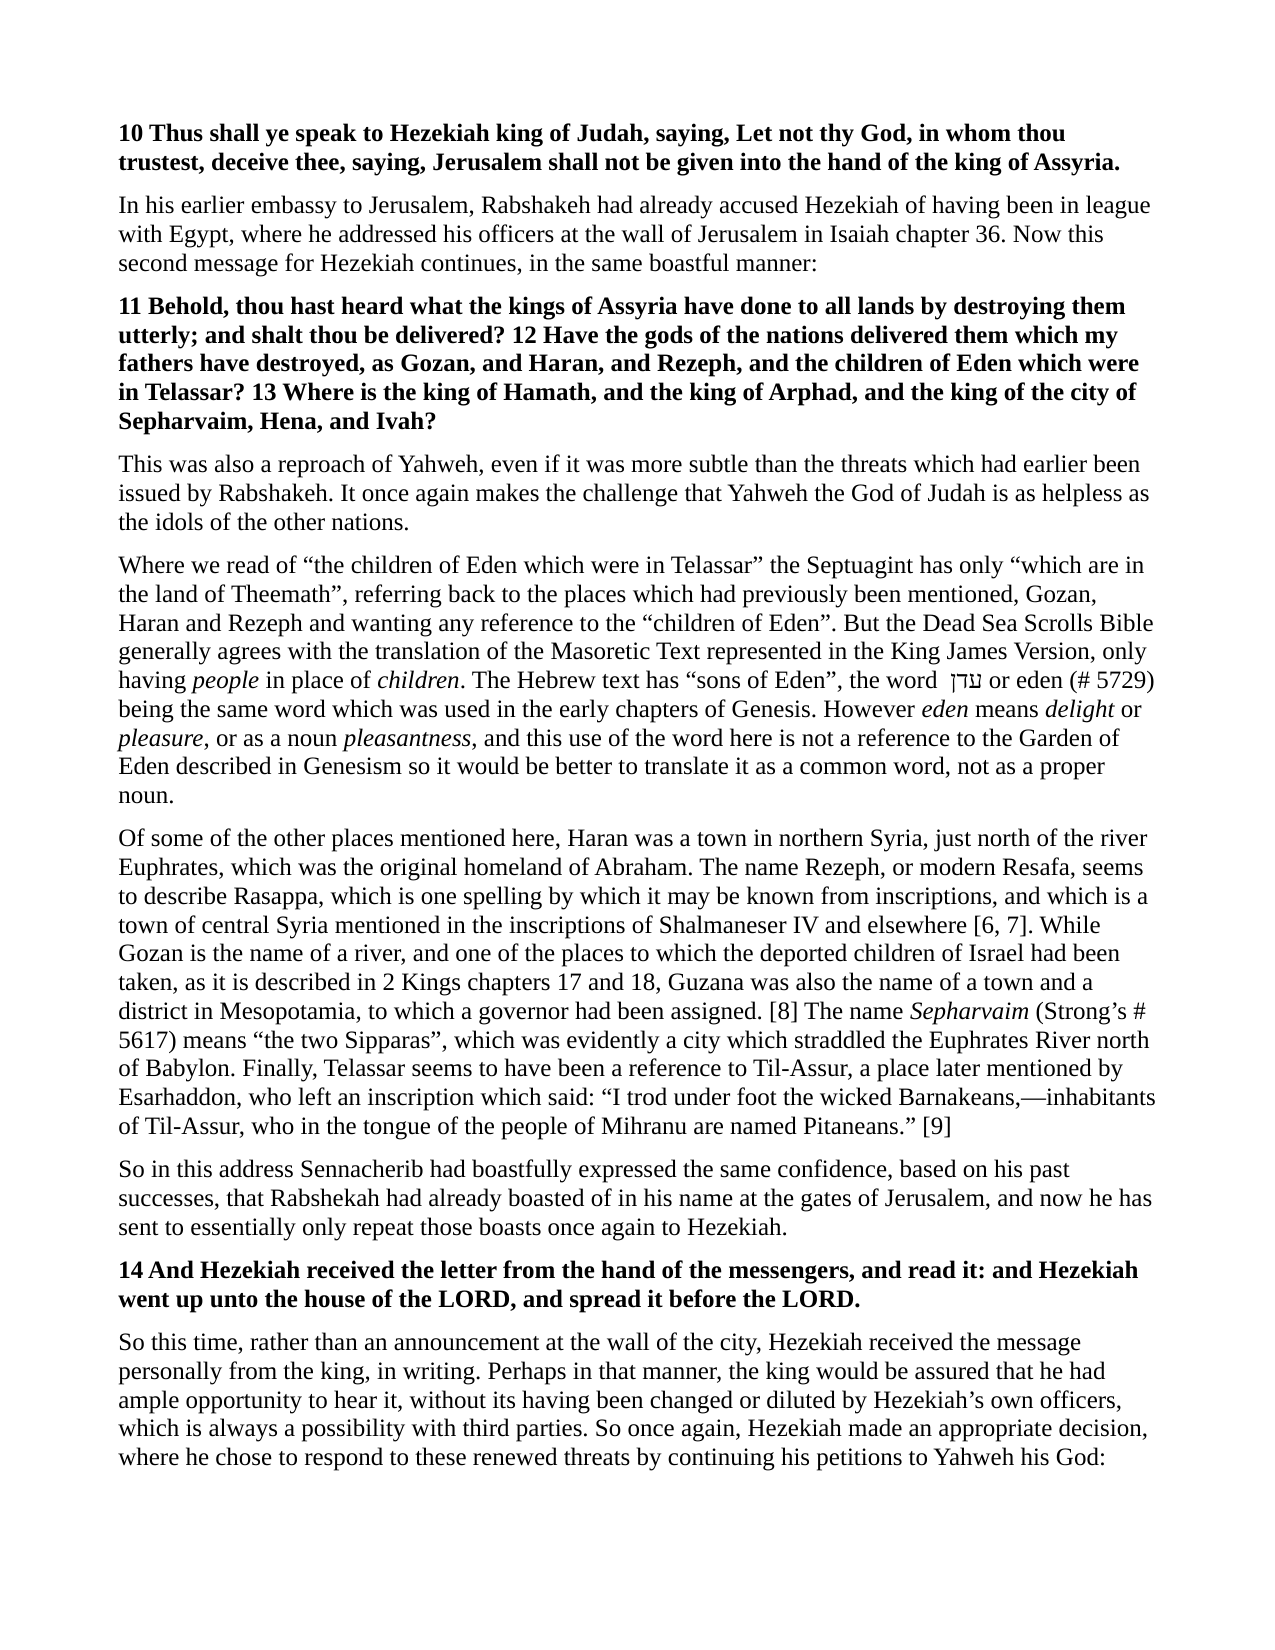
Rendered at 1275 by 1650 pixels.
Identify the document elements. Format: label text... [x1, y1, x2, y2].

text Of some of the other places mentioned here, Haran was a town in northern Syria, just north of the river Euphrates, which was the original homeland of Abraham. The name Rezeph, or modern Resafa, seems to describe Rasappa, which is one spelling by which it may be known from inscriptions, and which is a town of central Syria mentioned in the inscriptions of Shalmaneser IV and elsewhere [6, 7]. While Gozan is the name of a river, and one of the places to which the deported children of Israel had been taken, as it is described in 2 Kings chapters 17 and 18, Guzana was also the name of a town and a district in Mesopotamia, to which a governor had been assigned. [8] The name Sepharvaim (Strong’s # 5617) means “the two Sipparas”, which was evidently a city which straddled the Euphrates River north of Babylon. Finally, Telassar seems to have been a reference to Til-Assur, a place later mentioned by Esarhaddon, who left an inscription which said: “I trod under foot the wicked Barnakeans,—inhabitants of Til-Assur, who in the tongue of the people of Mihranu are named Pitaneans.” [9] [118, 823, 1157, 1140]
text 14 And Hezekiah received the letter from the hand of the messengers, and read it: and Hezekiah went up unto the house of the LORD, and spread it before the LORD. [118, 1255, 1157, 1313]
text In his earlier embassy to Jerusalem, Rabshakeh had already accused Hezekiah of having been in league with Egypt, where he addressed his officers at the wall of Jerusalem in Isaiah chapter 36. Now this second message for Hezekiah continues, in the same boastful manner: [118, 190, 1157, 276]
text 11 Behold, thou hast heard what the kings of Assyria have done to all lands by destroying them utterly; and shalt thou be delivered? 12 Have the gods of the nations delivered them which my fathers have destroyed, as Gozan, and Haran, and Rezeph, and the children of Eden which were in Telassar? 13 Where is the king of Hamath, and the king of Arphad, and the king of the city of Sepharvaim, Hena, and Ivah? [118, 291, 1157, 435]
text So in this address Sennacherib had boastfully expressed the same confidence, based on his past successes, that Rabshekah had already boasted of in his name at the gates of Jerusalem, and now he has sent to essentially only repeat those boasts once again to Hezekiah. [118, 1154, 1157, 1241]
text This was also a reproach of Yahweh, even if it was more subtle than the threats which had earlier been issued by Rabshakeh. It once again makes the challenge that Yahweh the God of Judah is as helpless as the idols of the other nations. [118, 449, 1157, 536]
text Where we read of “the children of Eden which were in Telassar” the Septuagint has only “which are in the land of Theemath”, referring back to the places which had previously been mentioned, Gozan, Haran and Rezeph and wanting any reference to the “children of Eden”. But the Dead Sea Scrolls Bible generally agrees with the translation of the Masoretic Text represented in the King James Version, only having people in place of children. The Hebrew text has “sons of Eden”, the word עדן or eden (# 5729) being the same word which was used in the early chapters of Genesis. However eden means delight or pleasure, or as a noun pleasantness, and this use of the word here is not a reference to the Garden of Eden described in Genesism so it would be better to translate it as a common word, not as a proper noun. [118, 550, 1157, 809]
text 10 Thus shall ye speak to Hezekiah king of Judah, saying, Let not thy God, in whom thou trustest, deceive thee, saying, Jerusalem shall not be given into the hand of the king of Assyria. [118, 118, 1157, 176]
text So this time, rather than an announcement at the wall of the city, Hezekiah received the message personally from the king, in writing. Perhaps in that manner, the king would be assured that he had ample opportunity to hear it, without its having been changed or diluted by Hezekiah’s own officers, which is always a possibility with third parties. So once again, Hezekiah made an appropriate decision, where he chose to respond to these renewed threats by continuing his petitions to Yahweh his God: [118, 1327, 1157, 1471]
